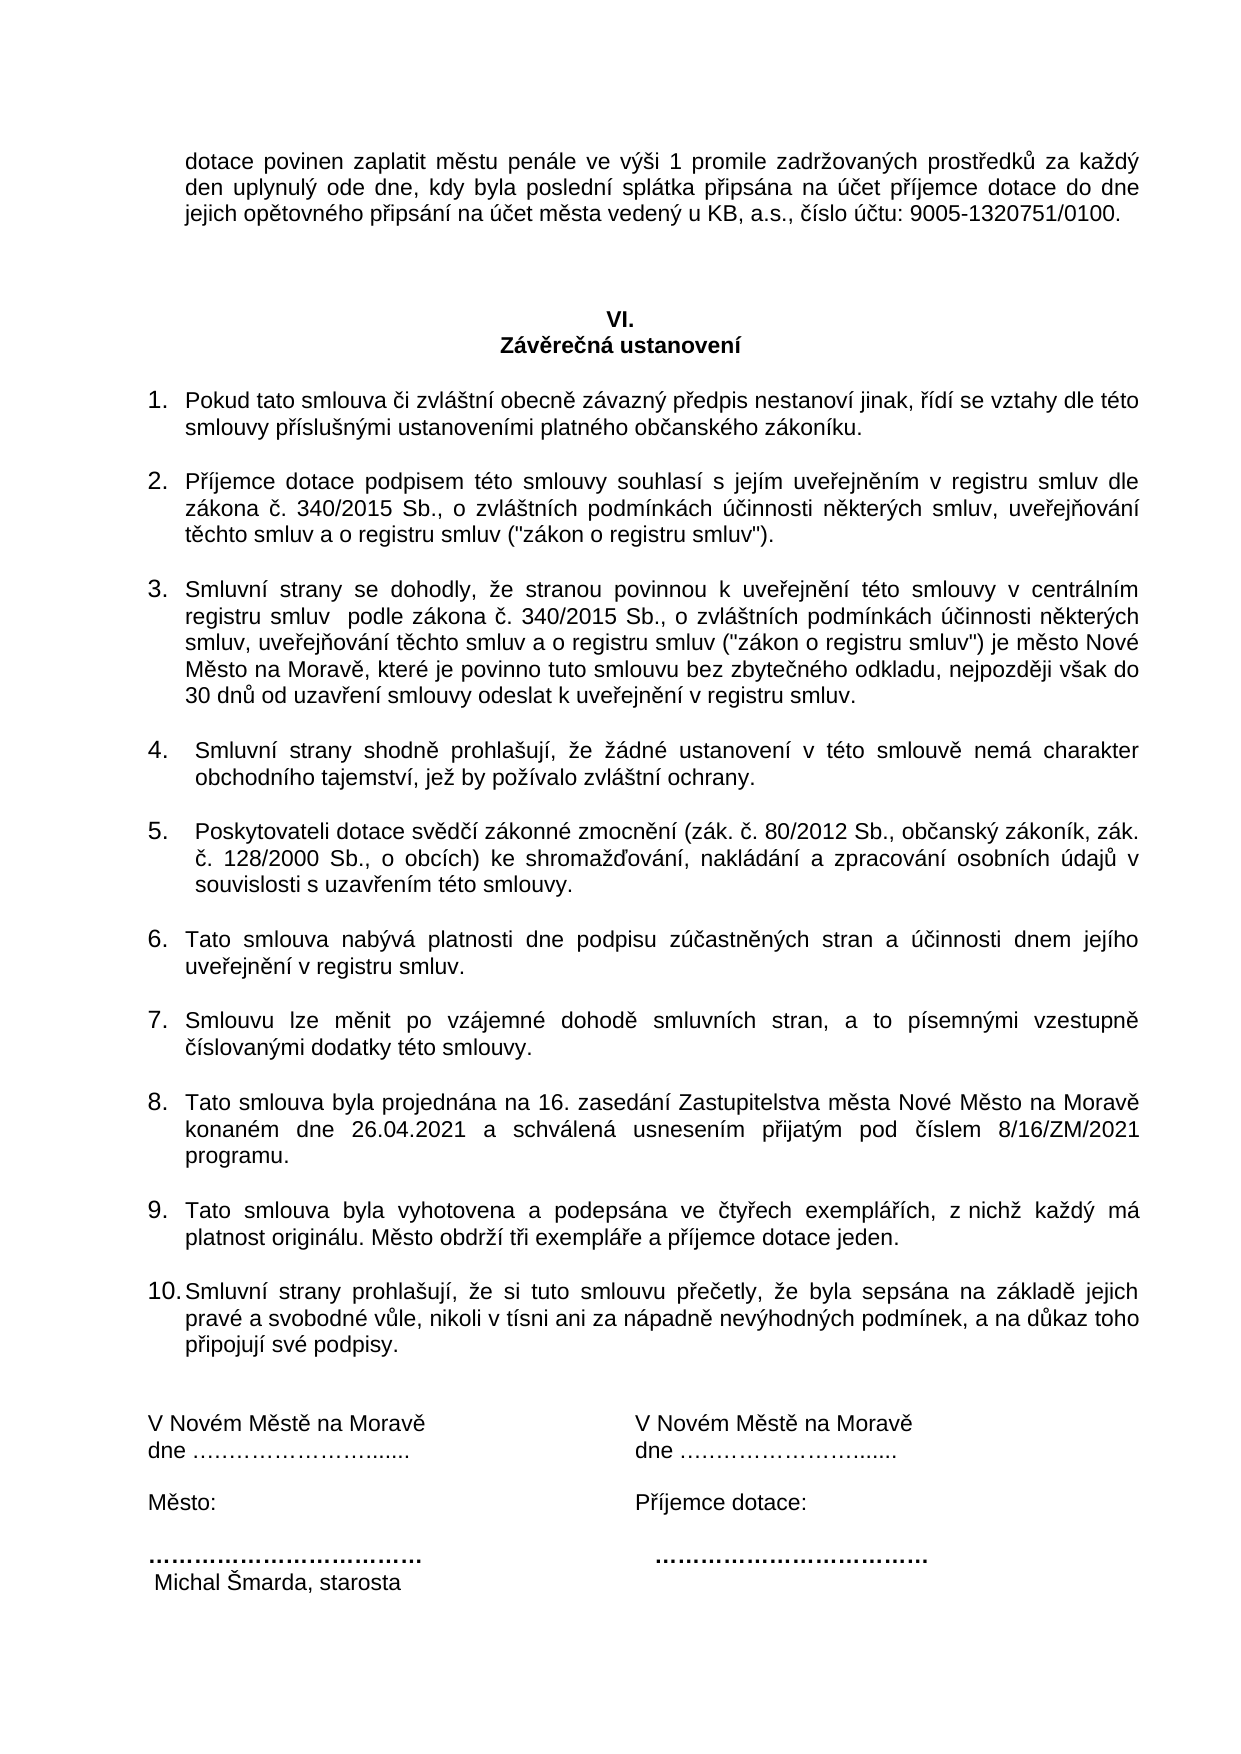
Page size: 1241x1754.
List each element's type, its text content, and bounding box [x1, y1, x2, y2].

list Příjemce dotace podpisem této smlouvy souhlasí s jejím uveřejněním v registru smluv dle zákona č. 340/2015 Sb., o zvláštních podmínkách účinnosti některých smluv, uveřejňování těchto smluv a o registru smluv ("zákon o registru smluv"). [147, 466, 1140, 548]
text Michal Šmarda, starosta [148, 1568, 1093, 1595]
list Smluvní strany prohlašují, že si tuto smlouvu přečetly, že byla sepsána na základě jejich pravé a svobodné vůle, nikoli v tísni ani za nápadně nevýhodných podmínek, a na důkaz toho připojují své podpisy. [147, 1276, 1140, 1358]
text Závěrečná ustanovení [148, 332, 1093, 358]
text Město: Příjemce dotace: [148, 1489, 1093, 1516]
list Tato smlouva byla vyhotovena a podepsána ve čtyřech exemplářích, z nichž každý má platnost originálu. Město obdrží tři exempláře a příjemce dotace jeden. [147, 1195, 1140, 1250]
list dotace povinen zaplatit městu penále ve výši 1 promile zadržovaných prostředků za každý den uplynulý ode dne, kdy byla poslední splátka připsána na účet příjemce dotace do dne jejich opětovného připsání na účet města vedený u KB, a.s., číslo účtu: 9005-1320751/0100. [147, 148, 1140, 227]
text V Novém Městě na Moravě V Novém Městě na Moravě [148, 1410, 1093, 1437]
text dne .….………………....... dne .….………………....... [148, 1437, 1093, 1463]
list Smluvní strany shodně prohlašují, že žádné ustanovení v této smlouvě nemá charakter obchodního tajemství, jež by požívalo zvláštní ochrany. [148, 735, 1140, 790]
list Smlouvu lze měnit po vzájemné dohodě smluvních stran, a to písemnými vzestupně číslovanými dodatky této smlouvy. [147, 1005, 1140, 1061]
list Tato smlouva byla projednána na 16. zasedání Zastupitelstva města Nové Město na Moravě konaném dne 26.04.2021 a schválená usnesením přijatým pod číslem 8/16/ZM/2021 programu. [147, 1087, 1140, 1168]
list Tato smlouva nabývá platnosti dne podpisu zúčastněných stran a účinnosti dnem jejího uveřejnění v registru smluv. [147, 924, 1140, 979]
list Poskytovateli dotace svědčí zákonné zmocnění (zák. č. 80/2012 Sb., občanský zákoník, zák. č. 128/2000 Sb., o obcích) ke shromažďování, nakládání a zpracování osobních údajů v souvislosti s uzavřením této smlouvy. [148, 816, 1140, 898]
list Pokud tato smlouva či zvláštní obecně závazný předpis nestanoví jinak, řídí se vztahy dle této smlouvy příslušnými ustanoveními platného občanského zákoníku. [147, 385, 1140, 440]
list Smluvní strany se dohodly, že stranou povinnou k uveřejnění této smlouvy v centrálním registru smluv podle zákona č. 340/2015 Sb., o zvláštních podmínkách účinnosti některých smluv, uveřejňování těchto smluv a o registru smluv ("zákon o registru smluv") je město Nové Město na Moravě, které je povinno tuto smlouvu bez zbytečného odkladu, nejpozději však do 30 dnů od uzavření smlouvy odeslat k uveřejnění v registru smluv. [147, 574, 1140, 708]
text VI. [148, 306, 1093, 332]
